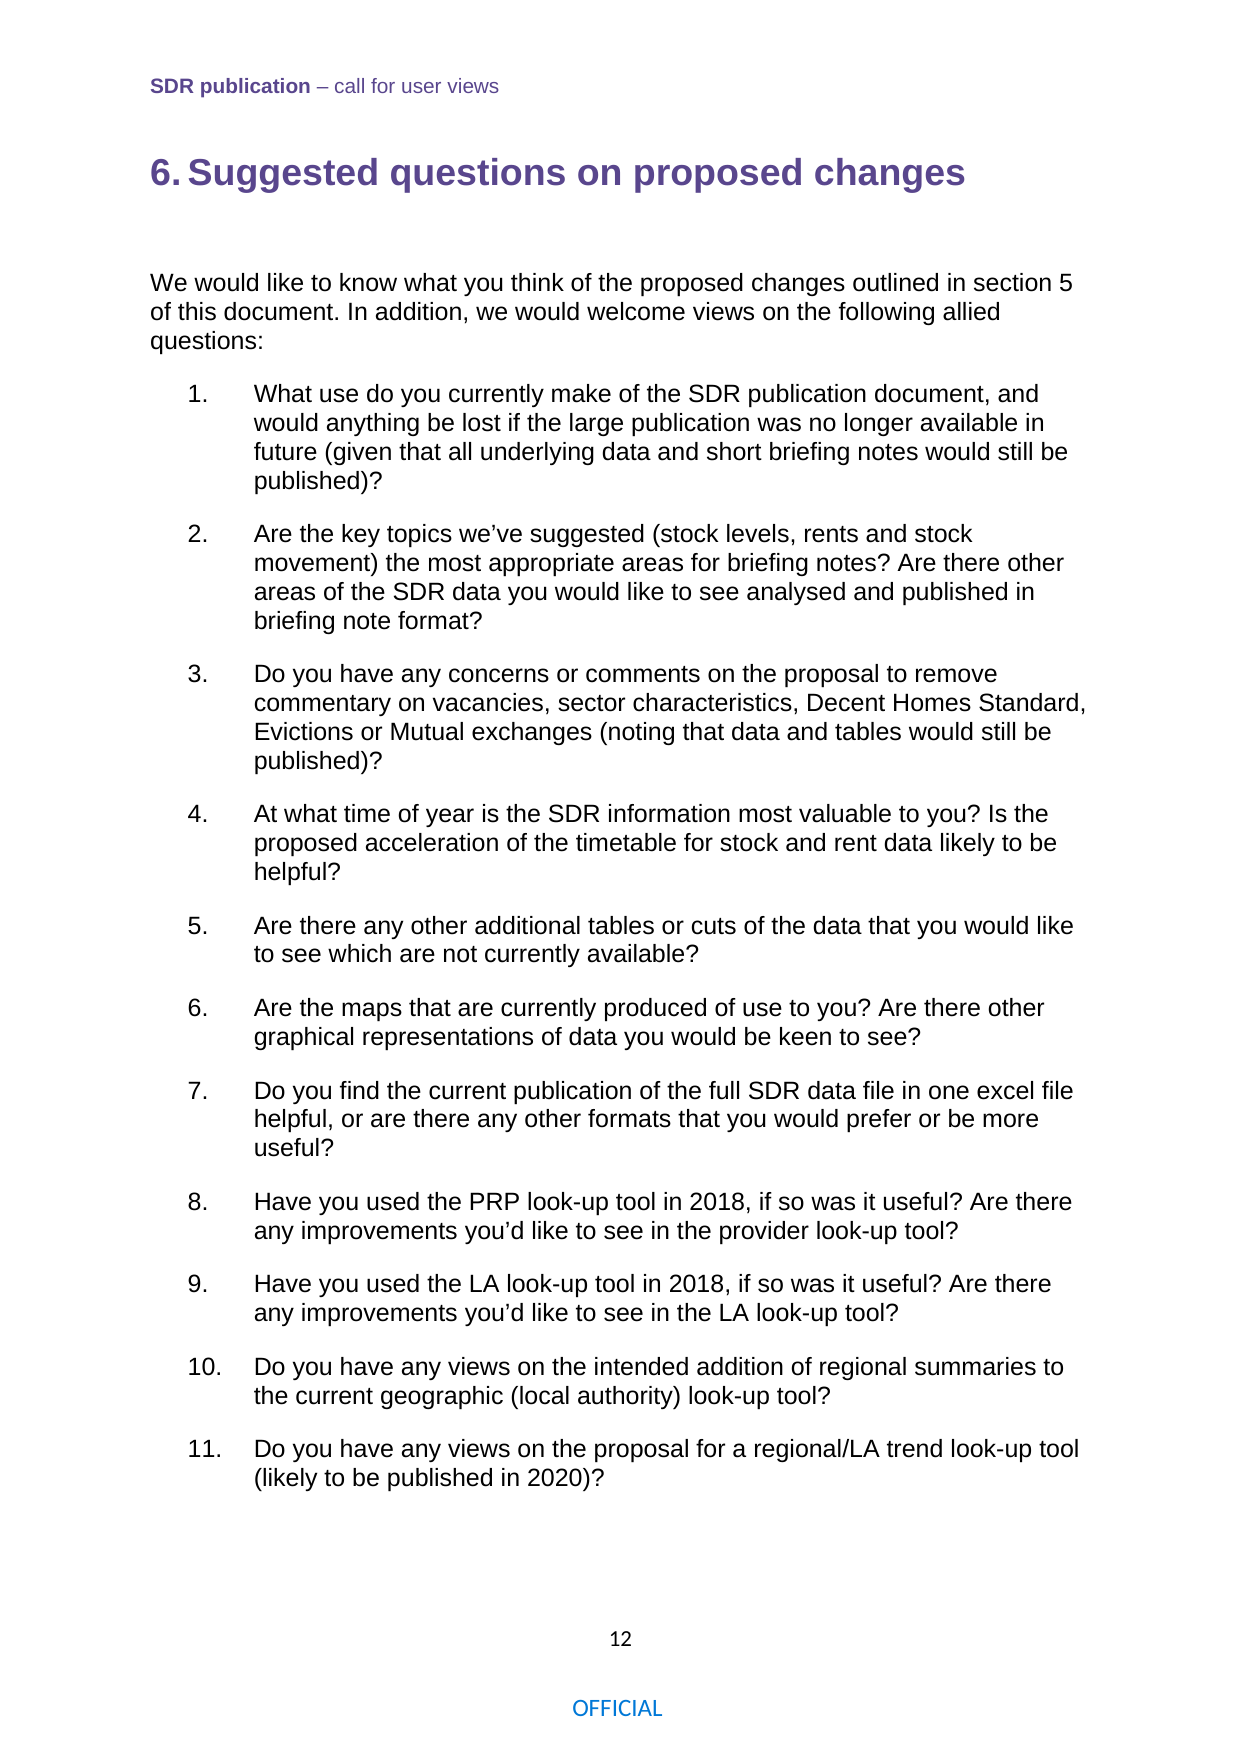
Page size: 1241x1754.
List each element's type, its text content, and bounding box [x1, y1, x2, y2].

list Do you have any concerns or comments on the proposal to remove commentary on vacancies, sector characteristics, Decent Homes Standard, Evictions or Mutual exchanges (noting that data and tables would still be published)? [187, 659, 1090, 774]
subtitle Suggested questions on proposed changes [150, 150, 1090, 193]
list What use do you currently make of the SDR publication document, and would anything be lost if the large publication was no longer available in future (given that all underlying data and short briefing notes would still be published)? [187, 379, 1090, 494]
list Are there any other additional tables or cuts of the data that you would like to see which are not currently available? [187, 911, 1090, 968]
list At what time of year is the SDR information most valuable to you? Is the proposed acceleration of the timetable for stock and rent data likely to be helpful? [187, 799, 1090, 886]
list Have you used the LA look-up tool in 2018, if so was it useful? Are there any improvements you’d like to see in the LA look-up tool? [187, 1269, 1090, 1327]
text We would like to know what you think of the proposed changes outlined in section 5 of this document. In addition, we would welcome views on the following allied questions: [150, 268, 1090, 354]
list Are the key topics we’ve suggested (stock levels, rents and stock movement) the most appropriate areas for briefing notes? Are there other areas of the SDR data you would like to see analysed and published in briefing note format? [187, 519, 1090, 634]
list Do you have any views on the intended addition of regional summaries to the current geographic (local authority) look-up tool? [187, 1352, 1090, 1409]
list Have you used the PRP look-up tool in 2018, if so was it useful? Are there any improvements you’d like to see in the provider look-up tool? [187, 1187, 1090, 1244]
list Do you find the current publication of the full SDR data file in one excel file helpful, or are there any other formats that you would prefer or be more useful? [187, 1076, 1090, 1162]
list Do you have any views on the proposal for a regional/LA trend look-up tool (likely to be published in 2020)? [187, 1434, 1090, 1492]
list Are the maps that are currently produced of use to you? Are there other graphical representations of data you would be keen to see? [187, 993, 1090, 1051]
